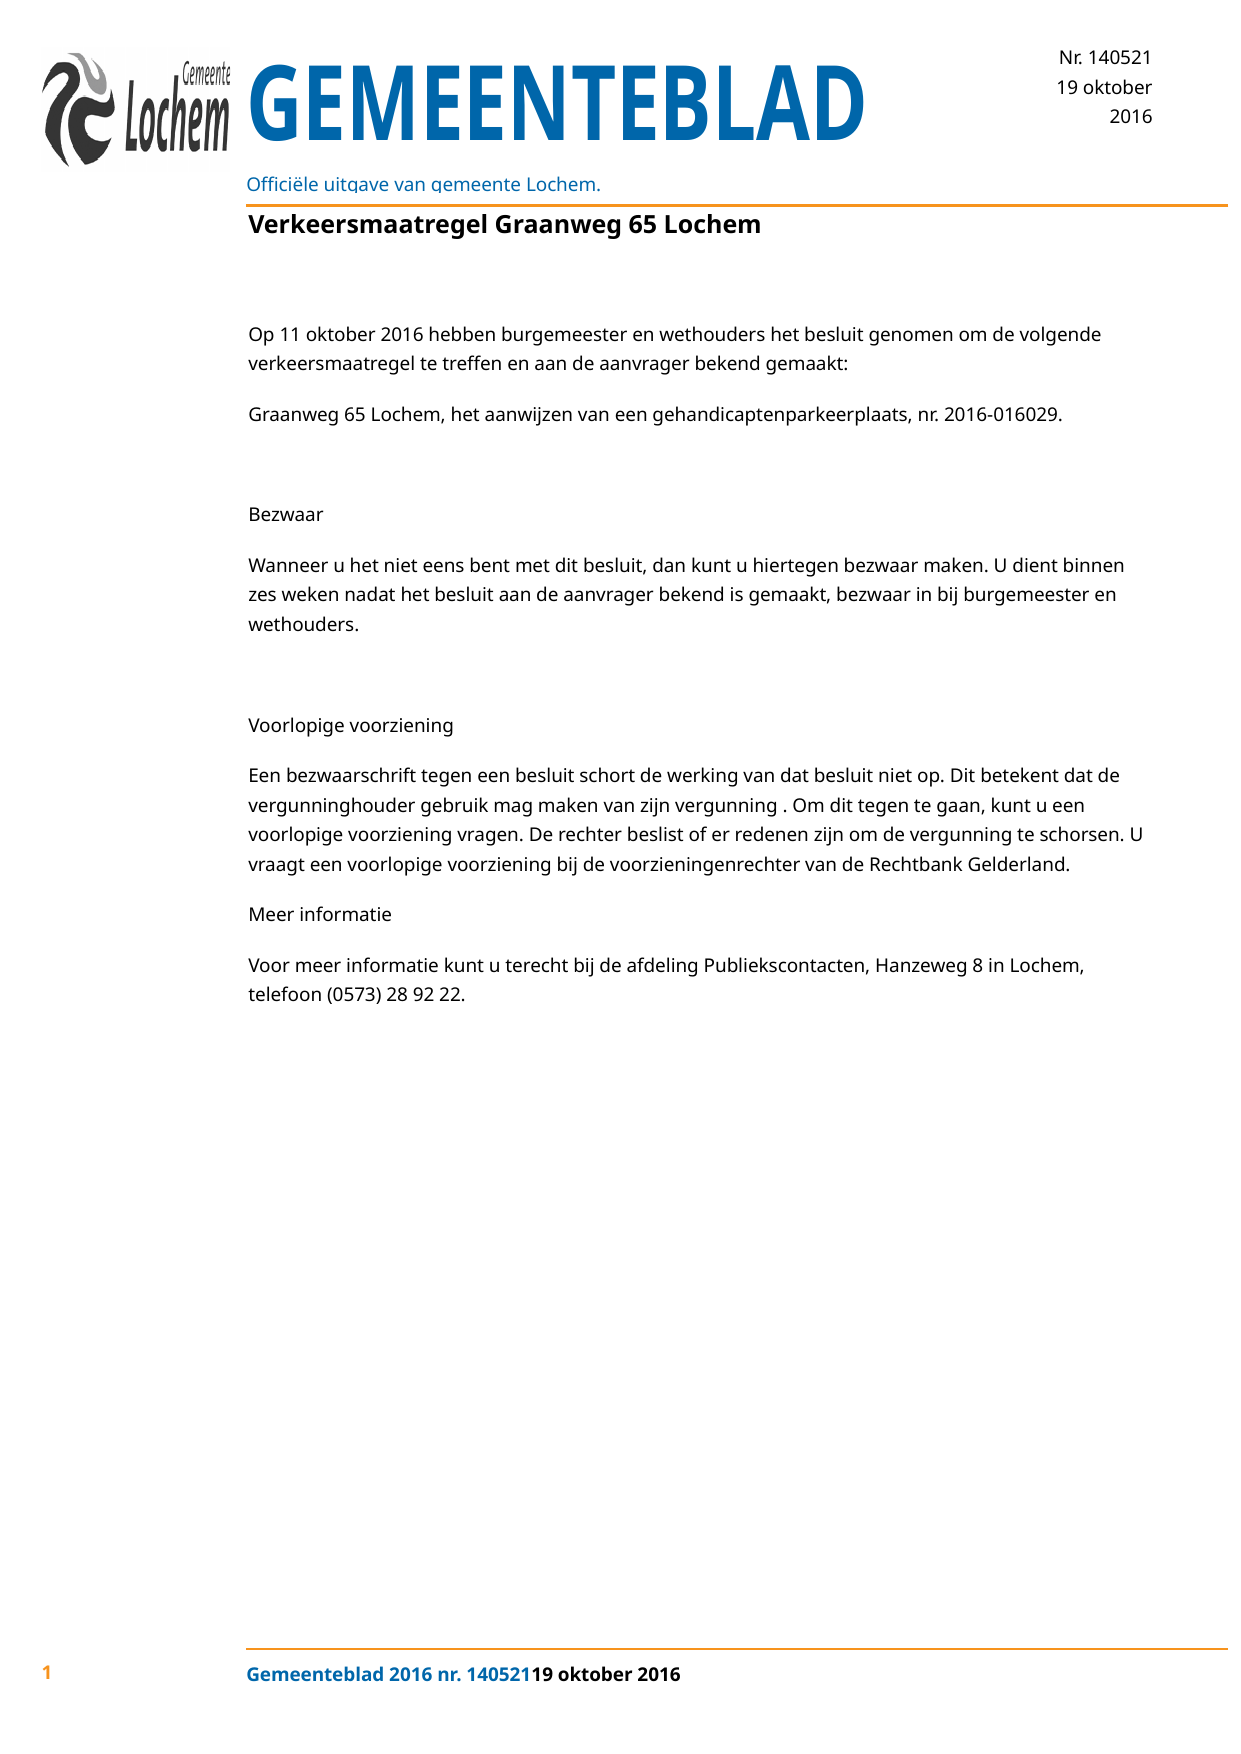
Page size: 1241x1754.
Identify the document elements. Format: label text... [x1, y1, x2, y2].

text Graanweg 65 Lochem, het aanwijzen van een gehandicaptenparkeerplaats, nr. 2016-016029. [248, 401, 1152, 426]
text Wanneer u het niet eens bent met dit besluit, dan kunt u hiertegen bezwaar maken. U dient binnen zes weken nadat het besluit aan de aanvrager bekend is gemaakt, bezwaar in bij burgemeester en wethouders. [248, 552, 1152, 637]
text Voor meer informatie kunt u terecht bij de afdeling Publiekscontacten, Hanzeweg 8 in Lochem, telefoon (0573) 28 92 22. [248, 952, 1152, 1007]
text Verkeersmaatregel Graanweg 65 Lochem [248, 207, 1152, 241]
text Op 11 oktober 2016 hebben burgemeester en wethouders het besluit genomen om de volgende verkeersmaatregel te treffen en aan de aanvrager bekend gemaakt: [248, 321, 1152, 376]
text Bezwaar [248, 502, 1152, 527]
picture [41, 47, 231, 172]
text Voorlopige voorziening [248, 712, 1152, 738]
text Meer informatie [248, 902, 1152, 927]
text Een bezwaarschrift tegen een besluit schort de werking van dat besluit niet op. Dit betekent dat de vergunninghouder gebruik mag maken van zijn vergunning . Om dit tegen te gaan, kunt u een voorlopige voorziening vragen. De rechter beslist of er redenen zijn om de vergunning te schorsen. U vraagt een voorlopige voorziening bij de voorzieningenrechter van de Rechtbank Gelderland. [248, 762, 1152, 877]
